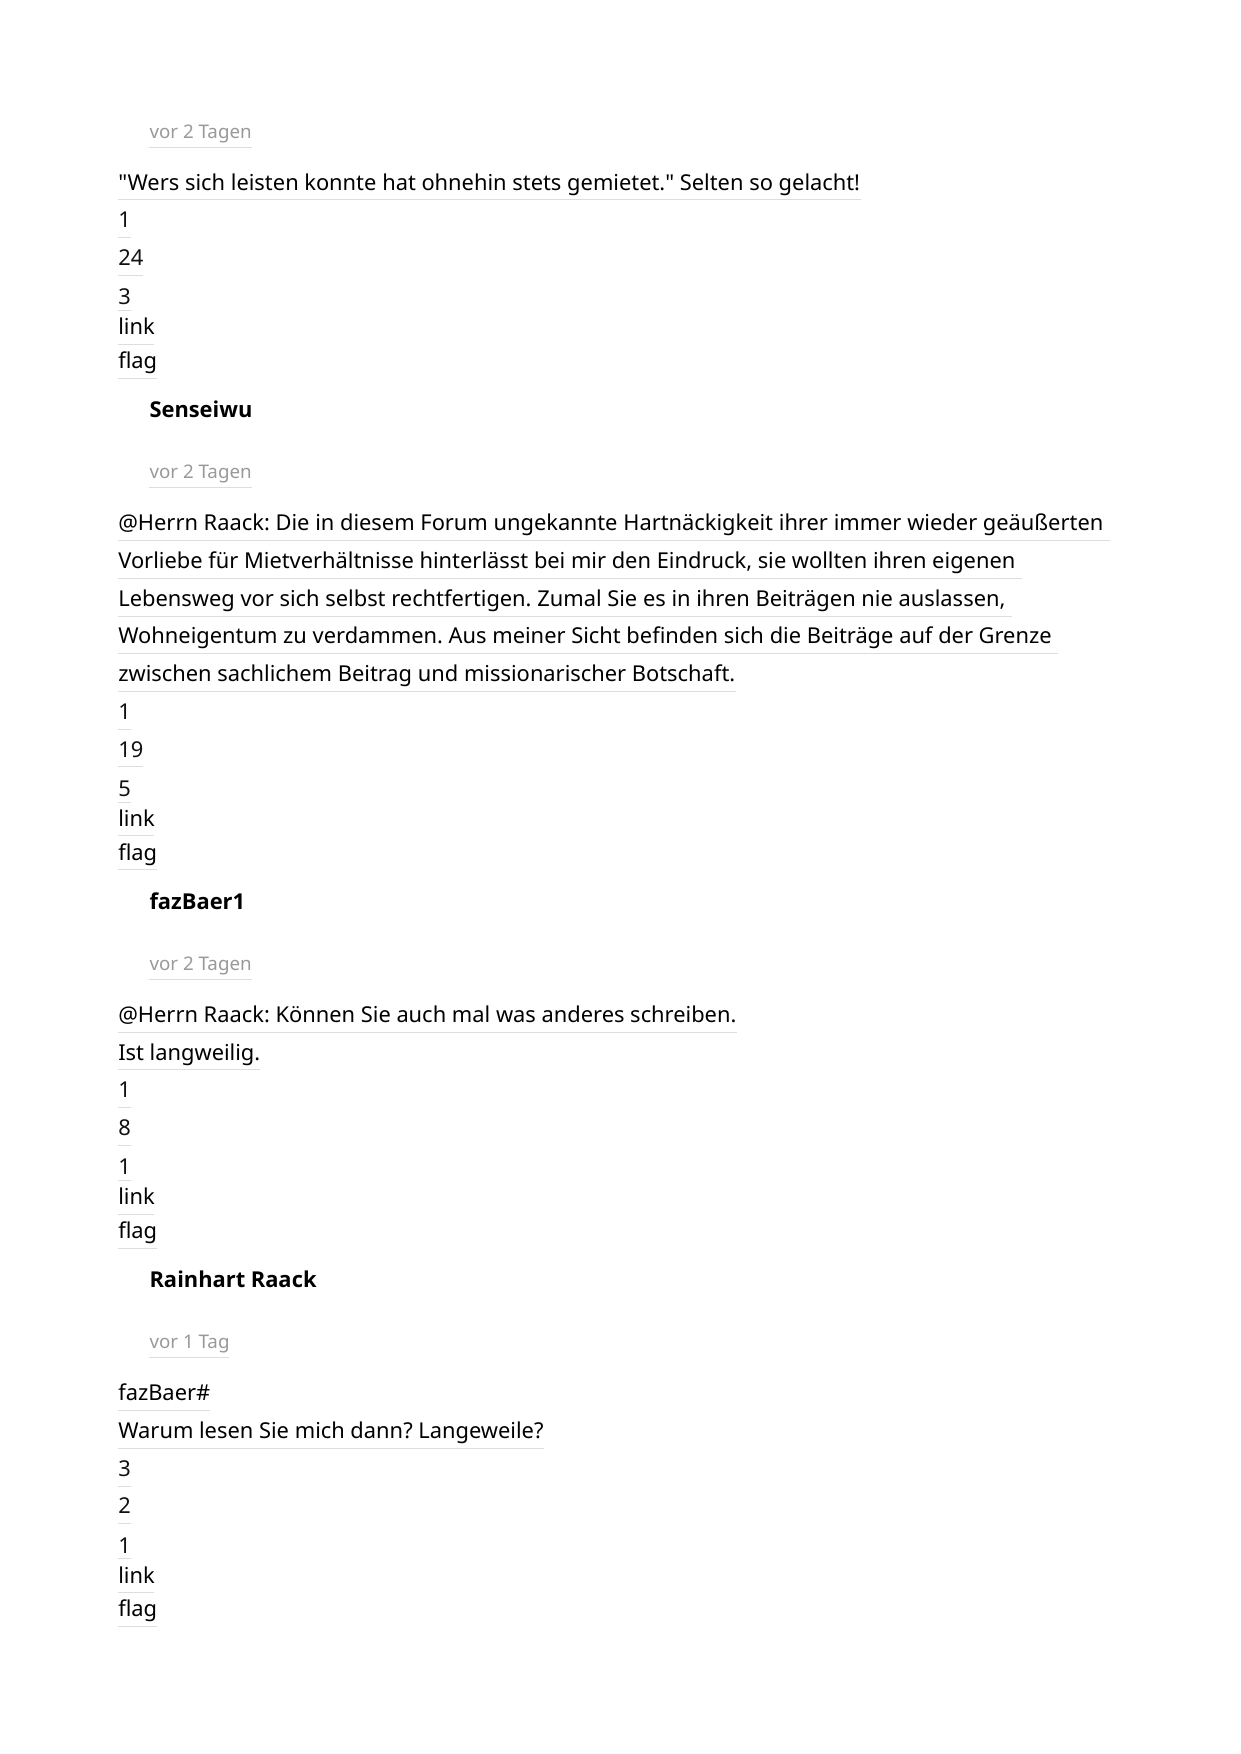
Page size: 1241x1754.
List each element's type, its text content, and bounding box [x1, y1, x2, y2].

text link [118, 311, 1122, 345]
text 1 [118, 696, 1122, 730]
text flag [118, 345, 1122, 379]
text 3 [118, 1453, 1122, 1487]
text 1 [118, 204, 1122, 238]
text @Herrn Raack: Die in diesem Forum ungekannte Hartnäckigkeit ihrer immer wieder geäußerten Vorliebe für Mietverhältnisse hinterlässt bei mir den Eindruck, sie wollten ihren eigenen Lebensweg vor sich selbst rechtfertigen. Zumal Sie es in ihren Beiträgen nie auslassen, Wohneigentum zu verdammen. Aus meiner Sicht befinden sich die Beiträge auf der Grenze zwischen sachlichem Beitrag und missionarischer Botschaft. [118, 507, 1122, 692]
text flag [118, 836, 1122, 870]
text link [118, 803, 1122, 836]
text @Herrn Raack: Können Sie auch mal was anderes schreiben. Ist langweilig. [118, 999, 1122, 1070]
text fazBaer1 [149, 886, 1122, 916]
text vor 1 Tag [149, 1329, 1117, 1358]
text 1 [118, 1528, 1122, 1559]
text fazBaer# Warum lesen Sie mich dann? Langeweile? [118, 1377, 1122, 1449]
text Rainhart Raack [149, 1264, 1122, 1294]
text 1 [118, 1074, 1122, 1108]
text 19 [118, 734, 1122, 767]
text Senseiwu [149, 394, 1122, 424]
text 24 [118, 242, 1122, 276]
text vor 2 Tagen [149, 950, 1117, 980]
text flag [118, 1215, 1122, 1249]
text link [118, 1181, 1122, 1215]
text "Wers sich leisten konnte hat ohnehin stets gemietet." Selten so gelacht! [118, 167, 1122, 200]
text 5 [118, 771, 1122, 803]
text vor 2 Tagen [149, 118, 1117, 148]
text vor 2 Tagen [149, 459, 1117, 488]
text 1 [118, 1150, 1122, 1181]
text link [118, 1559, 1122, 1593]
text 2 [118, 1491, 1122, 1524]
text 3 [118, 280, 1122, 311]
text 8 [118, 1112, 1122, 1146]
text flag [118, 1593, 1122, 1627]
